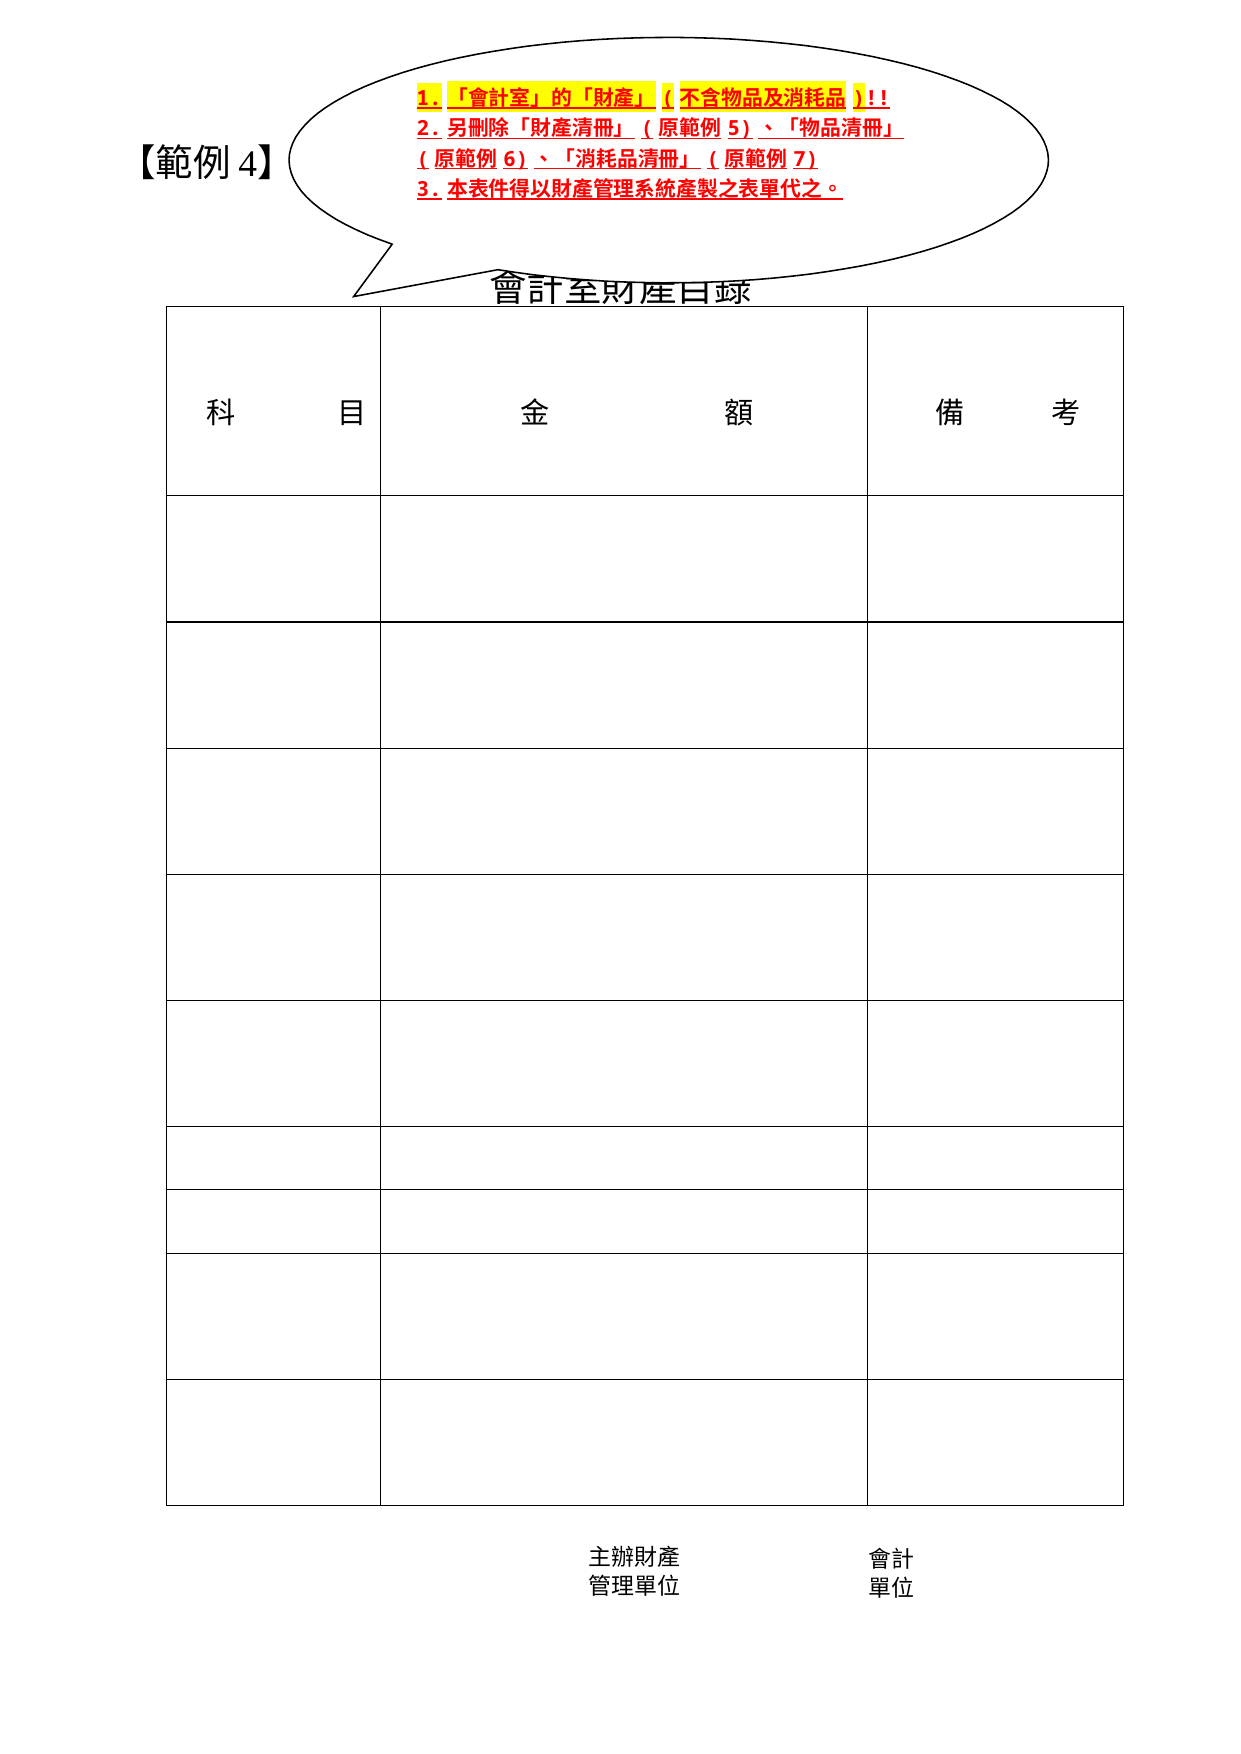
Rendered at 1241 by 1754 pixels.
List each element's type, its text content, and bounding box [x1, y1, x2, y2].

table_cell [868, 623, 1123, 747]
table_cell [868, 1001, 1123, 1126]
table_cell [868, 1127, 1123, 1189]
table_cell [381, 1380, 867, 1505]
table_cell [868, 496, 1123, 621]
text [1028, 118, 1147, 181]
table_cell [381, 623, 867, 747]
table_cell [167, 496, 380, 621]
text 【範例4】 [118, 118, 309, 181]
table_cell [167, 1254, 380, 1379]
table_header 備 考 [868, 307, 1123, 495]
table_cell [167, 623, 380, 747]
table_cell [381, 1190, 867, 1253]
table_cell [381, 1001, 867, 1126]
table_cell [381, 432, 867, 495]
table_cell [868, 1254, 1123, 1379]
table_cell [167, 875, 380, 999]
table_header 金 額 [381, 307, 867, 432]
table_cell [167, 1190, 380, 1253]
table_cell [381, 749, 867, 873]
table_cell [381, 1254, 867, 1379]
table_cell [167, 1380, 380, 1505]
table_cell [167, 749, 380, 873]
table_cell [868, 875, 1123, 999]
table_cell [167, 1127, 380, 1189]
table_cell [381, 496, 867, 621]
table_header 科 目 [167, 307, 380, 495]
table_cell [167, 1001, 380, 1126]
table_cell [381, 1127, 867, 1189]
text 會計室財產目錄 [118, 243, 1122, 306]
table_cell [868, 1380, 1123, 1505]
text 主辦財產管理單位 [588, 1542, 684, 1599]
table_cell [868, 749, 1123, 873]
text 會計 [868, 1544, 941, 1573]
table_cell [381, 875, 867, 999]
text 單位 [868, 1573, 941, 1601]
table_cell [868, 1190, 1123, 1253]
